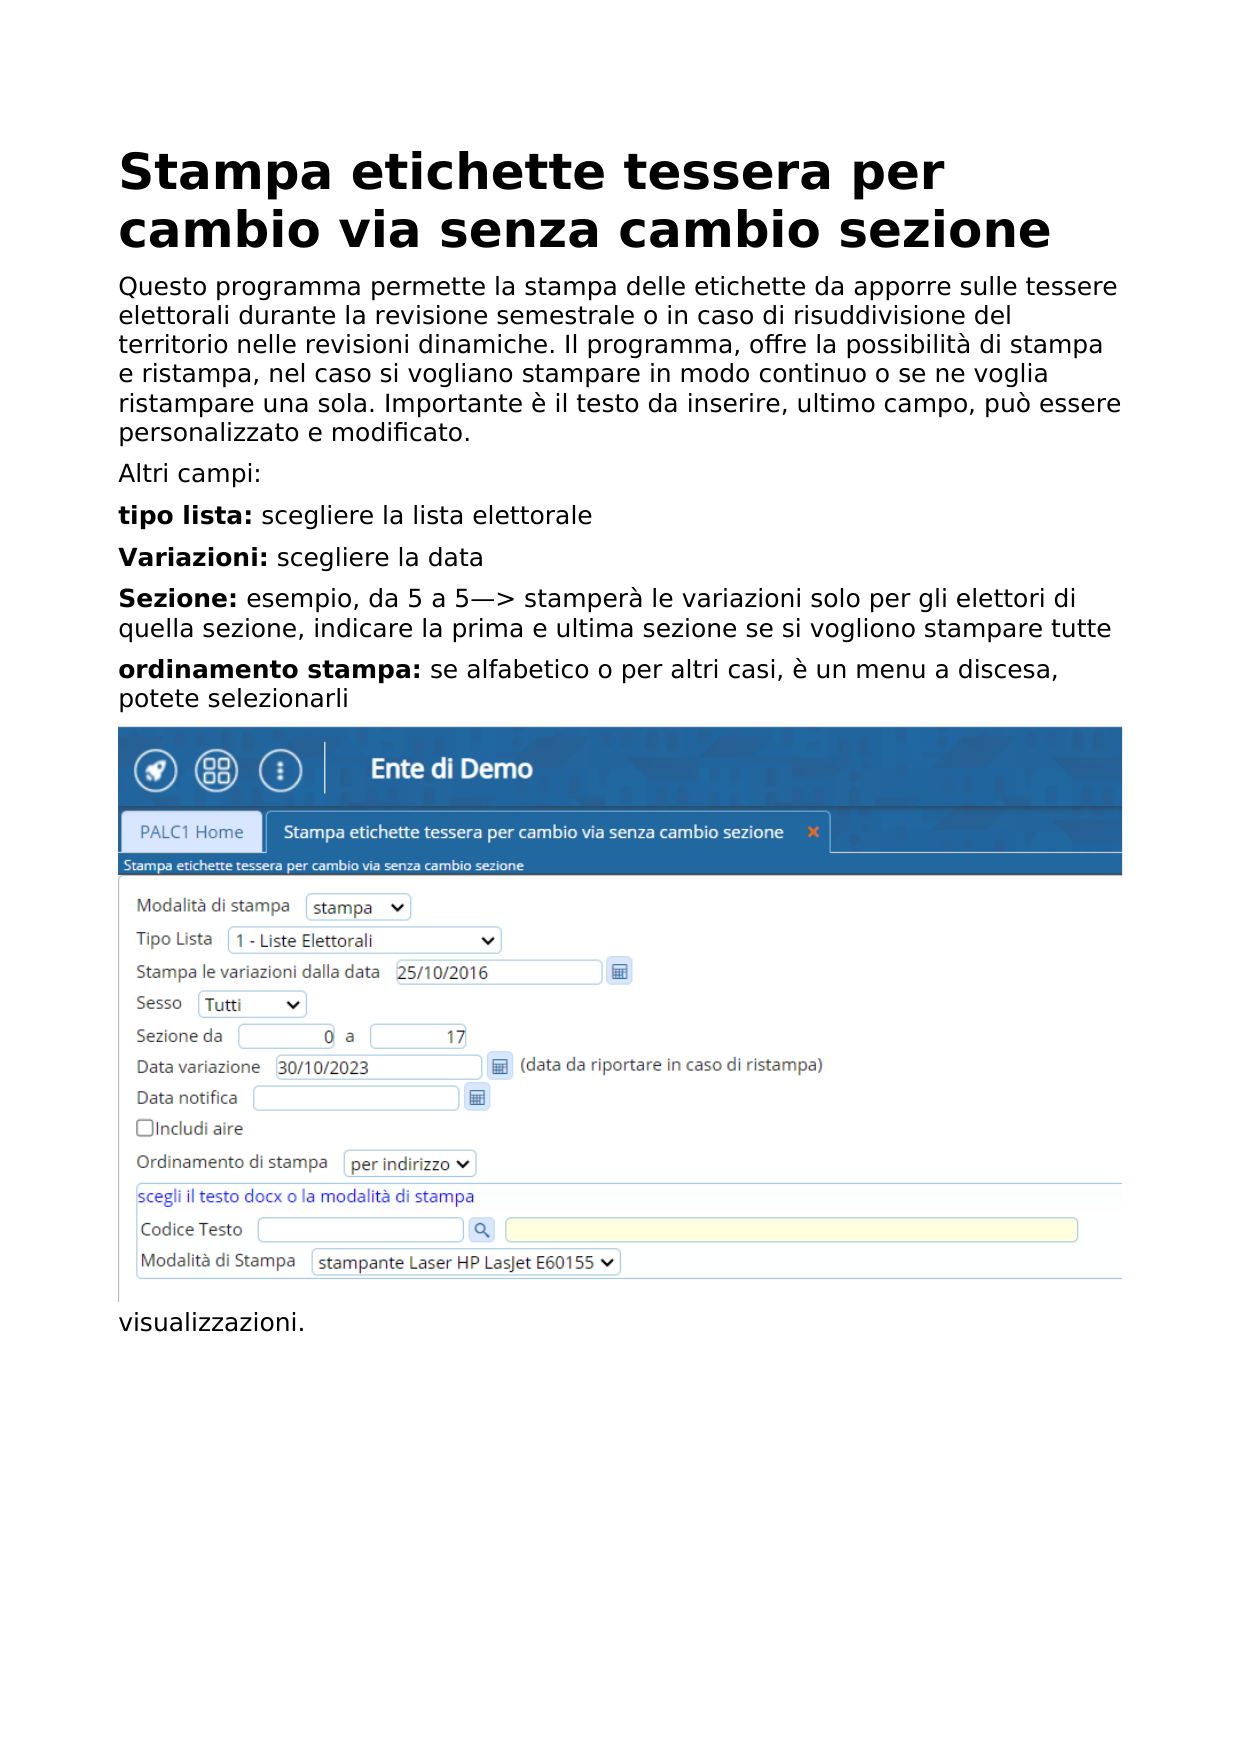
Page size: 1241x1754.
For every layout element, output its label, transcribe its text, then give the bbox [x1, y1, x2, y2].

text Altri campi: [118, 459, 1122, 489]
text ordinamento stampa: se alfabetico o per altri casi, è un menu a discesa, potete selezionarli [118, 655, 1122, 714]
text Questo programma permette la stampa delle etichette da apporre sulle tessere elettorali durante la revisione semestrale o in caso di risuddivisione del territorio nelle revisioni dinamiche. Il programma, offre la possibilità di stampa e ristampa, nel caso si vogliano stampare in modo continuo o se ne voglia ristampare una sola. Importante è il testo da inserire, ultimo campo, può essere personalizzato e modificato. [118, 272, 1122, 447]
picture [118, 726, 1123, 1302]
text tipo lista: scegliere la lista elettorale [118, 501, 1122, 530]
subtitle Stampa etichette tessera per cambio via senza cambio sezione [118, 143, 1122, 259]
text Sezione: esempio, da 5 a 5—> stamperà le variazioni solo per gli elettori di quella sezione, indicare la prima e ultima sezione se si vogliono stampare tutte [118, 584, 1122, 643]
text visualizzazioni. [118, 1302, 1122, 1337]
text Variazioni: scegliere la data [118, 543, 1122, 572]
